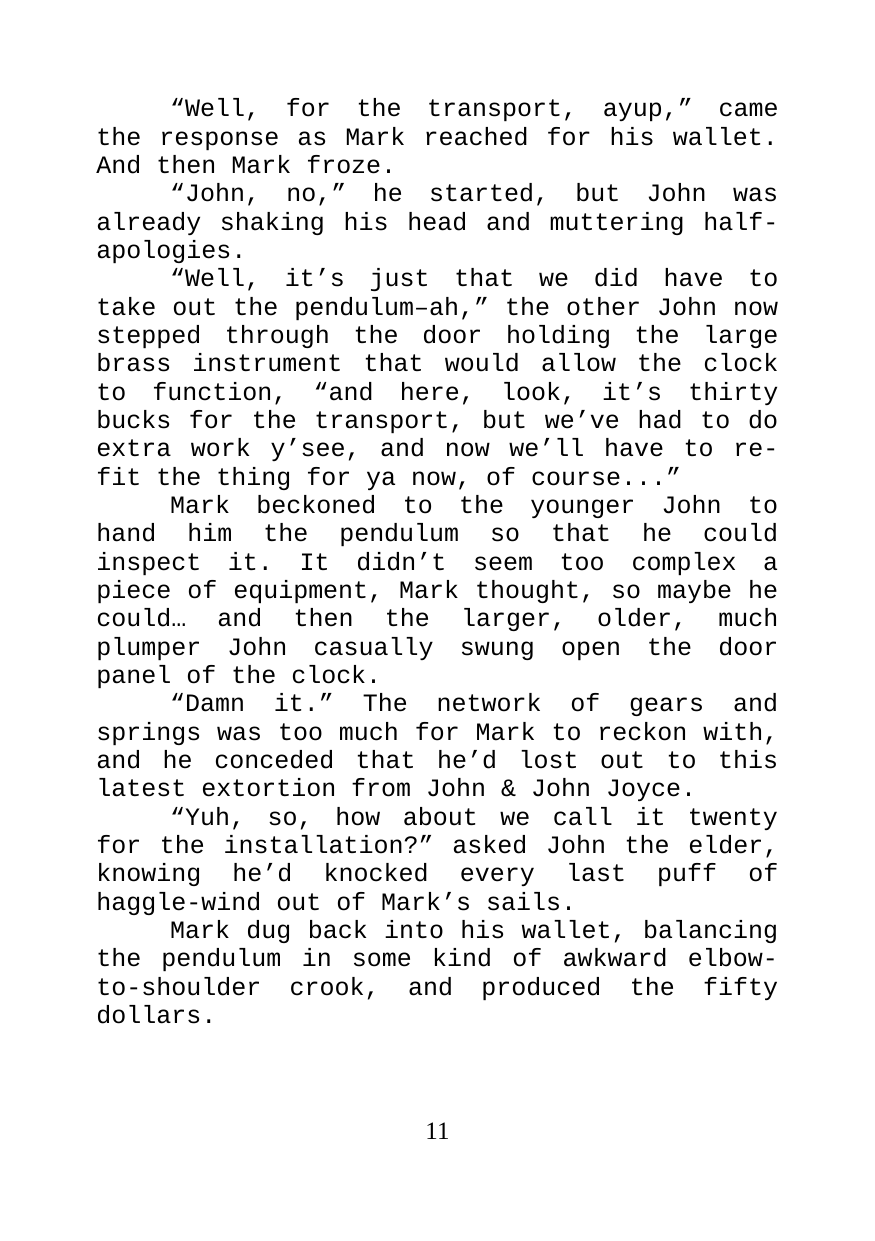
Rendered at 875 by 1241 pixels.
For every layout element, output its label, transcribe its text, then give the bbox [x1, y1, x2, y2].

text “Yuh, so, how about we call it twenty for the installation?” asked John the elder, knowing he’d knocked every last puff of haggle-wind out of Mark’s sails. [96, 804, 778, 918]
text Mark beckoned to the younger John to hand him the pendulum so that he could inspect it. It didn’t seem too complex a piece of equipment, Mark thought, so maybe he could… and then the larger, older, much plumper John casually swung open the door panel of the clock. [96, 493, 778, 691]
text “Well, it’s just that we did have to take out the pendulum–ah,” the other John now stepped through the door holding the large brass instrument that would allow the clock to function, “and here, look, it’s thirty bucks for the transport, but we’ve had to do extra work y’see, and now we’ll have to re-fit the thing for ya now, of course...” [96, 266, 778, 493]
text Mark dug back into his wallet, balancing the pendulum in some kind of awkward elbow-to-shoulder crook, and produced the fifty dollars. [96, 918, 778, 1031]
text “Well, for the transport, ayup,” came the response as Mark reached for his wallet. And then Mark froze. [96, 96, 778, 181]
text “Damn it.” The network of gears and springs was too much for Mark to reckon with, and he conceded that he’d lost out to this latest extortion from John & John Joyce. [96, 691, 778, 804]
text “John, no,” he started, but John was already shaking his head and muttering half-apologies. [96, 181, 778, 266]
